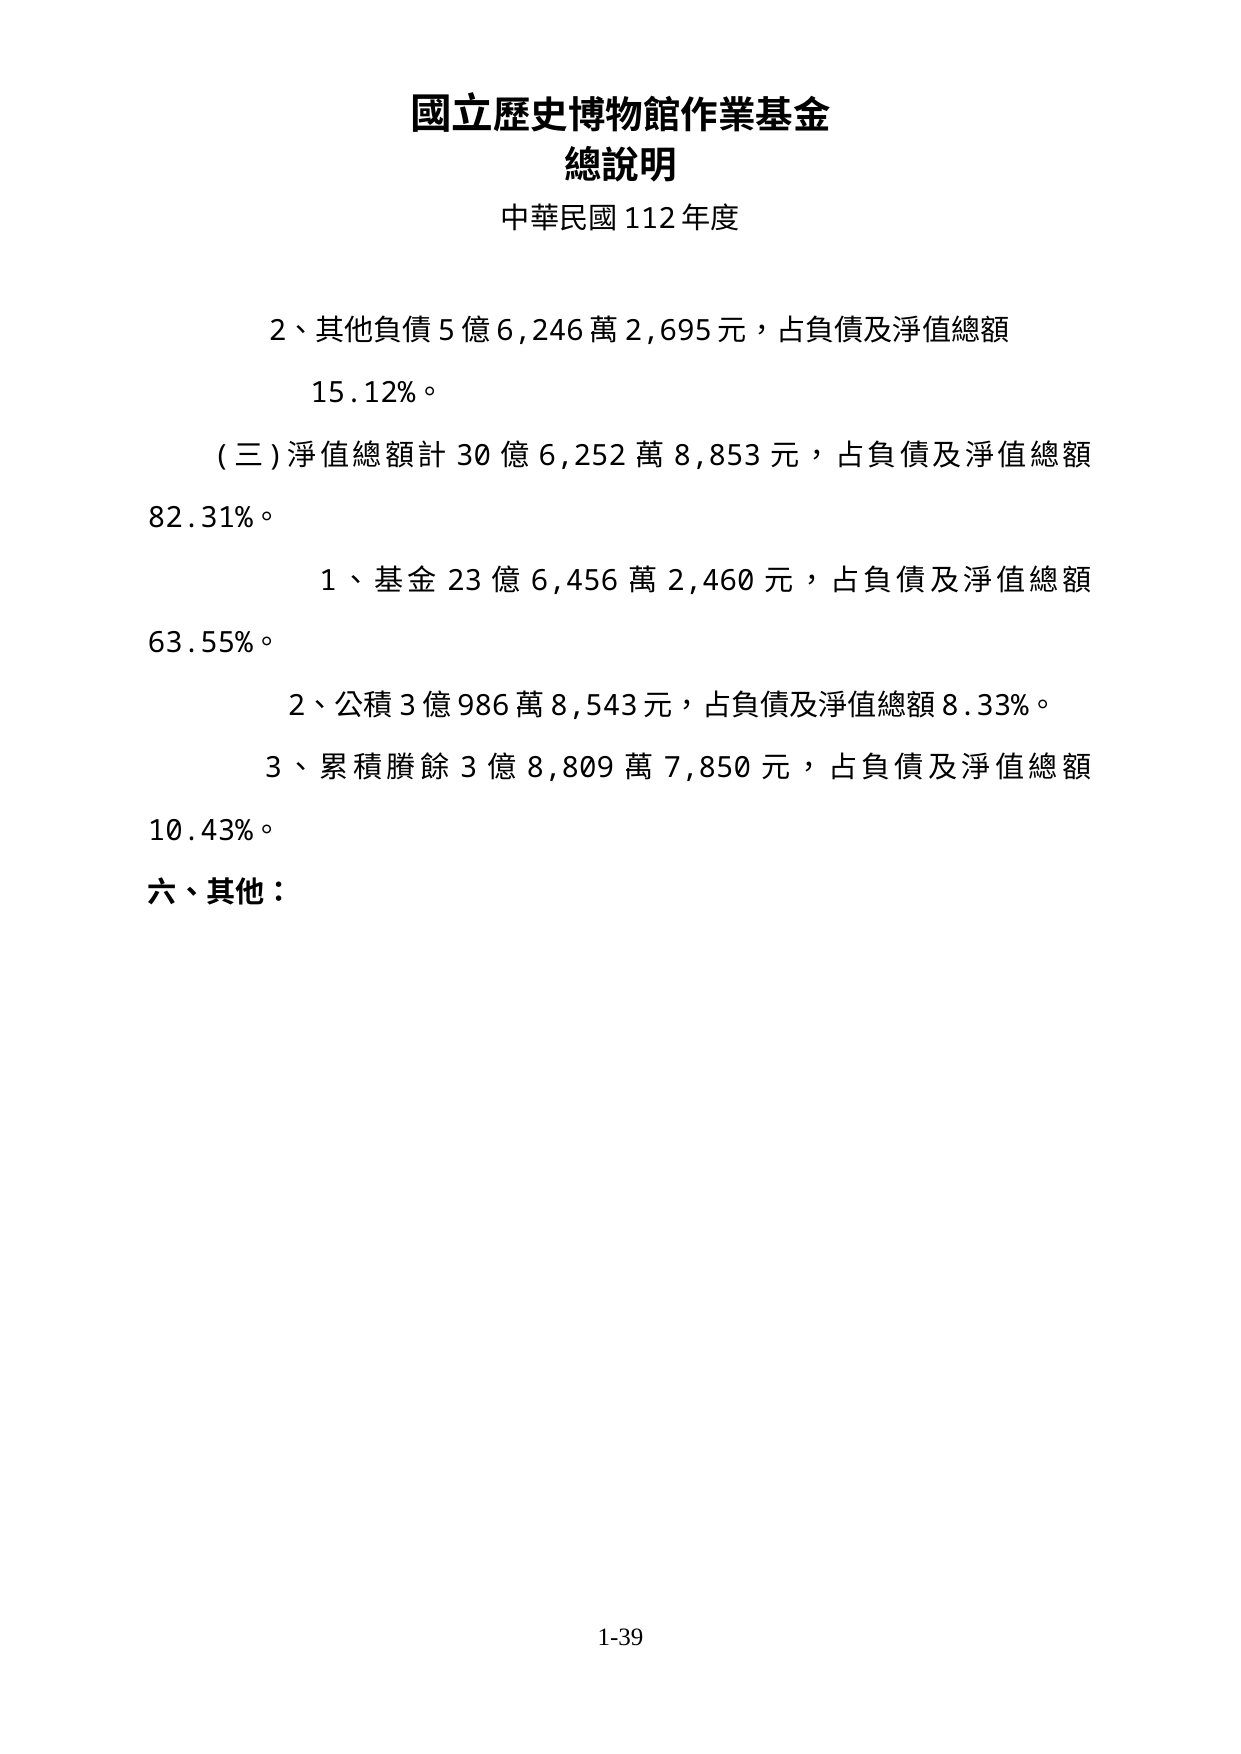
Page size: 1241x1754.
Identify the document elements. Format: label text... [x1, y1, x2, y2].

text 2、公積3億986萬8,543元，占負債及淨值總額8.33%。 [148, 661, 1092, 723]
text (三)淨值總額計30億6,252萬8,853元，占負債及淨值總額82.31%。 [148, 411, 1092, 536]
text 六、其他： [148, 848, 1092, 911]
text 2、其他負債5億6,246萬2,695元，占負債及淨值總額15.12%。 [251, 286, 1092, 411]
text 1、基金23億6,456萬2,460元，占負債及淨值總額63.55%。 [148, 536, 1092, 661]
text 3、累積賸餘3億8,809萬7,850元，占負債及淨值總額10.43%。 [148, 723, 1092, 848]
